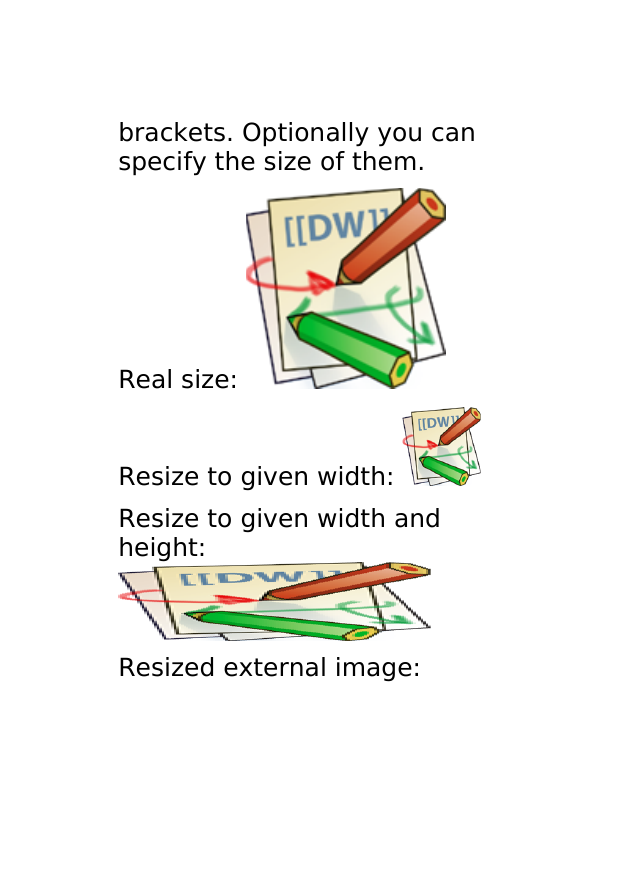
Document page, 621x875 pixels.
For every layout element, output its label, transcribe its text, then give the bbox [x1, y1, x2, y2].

text Real size: [118, 189, 502, 395]
text Resize to given width: [118, 407, 502, 491]
text brackets. Optionally you can specify the size of them. [118, 118, 502, 176]
text Resized external image: [118, 653, 502, 682]
text Resize to given width and height: [118, 504, 502, 640]
picture [246, 188, 446, 389]
picture [402, 407, 481, 486]
picture [118, 562, 431, 641]
